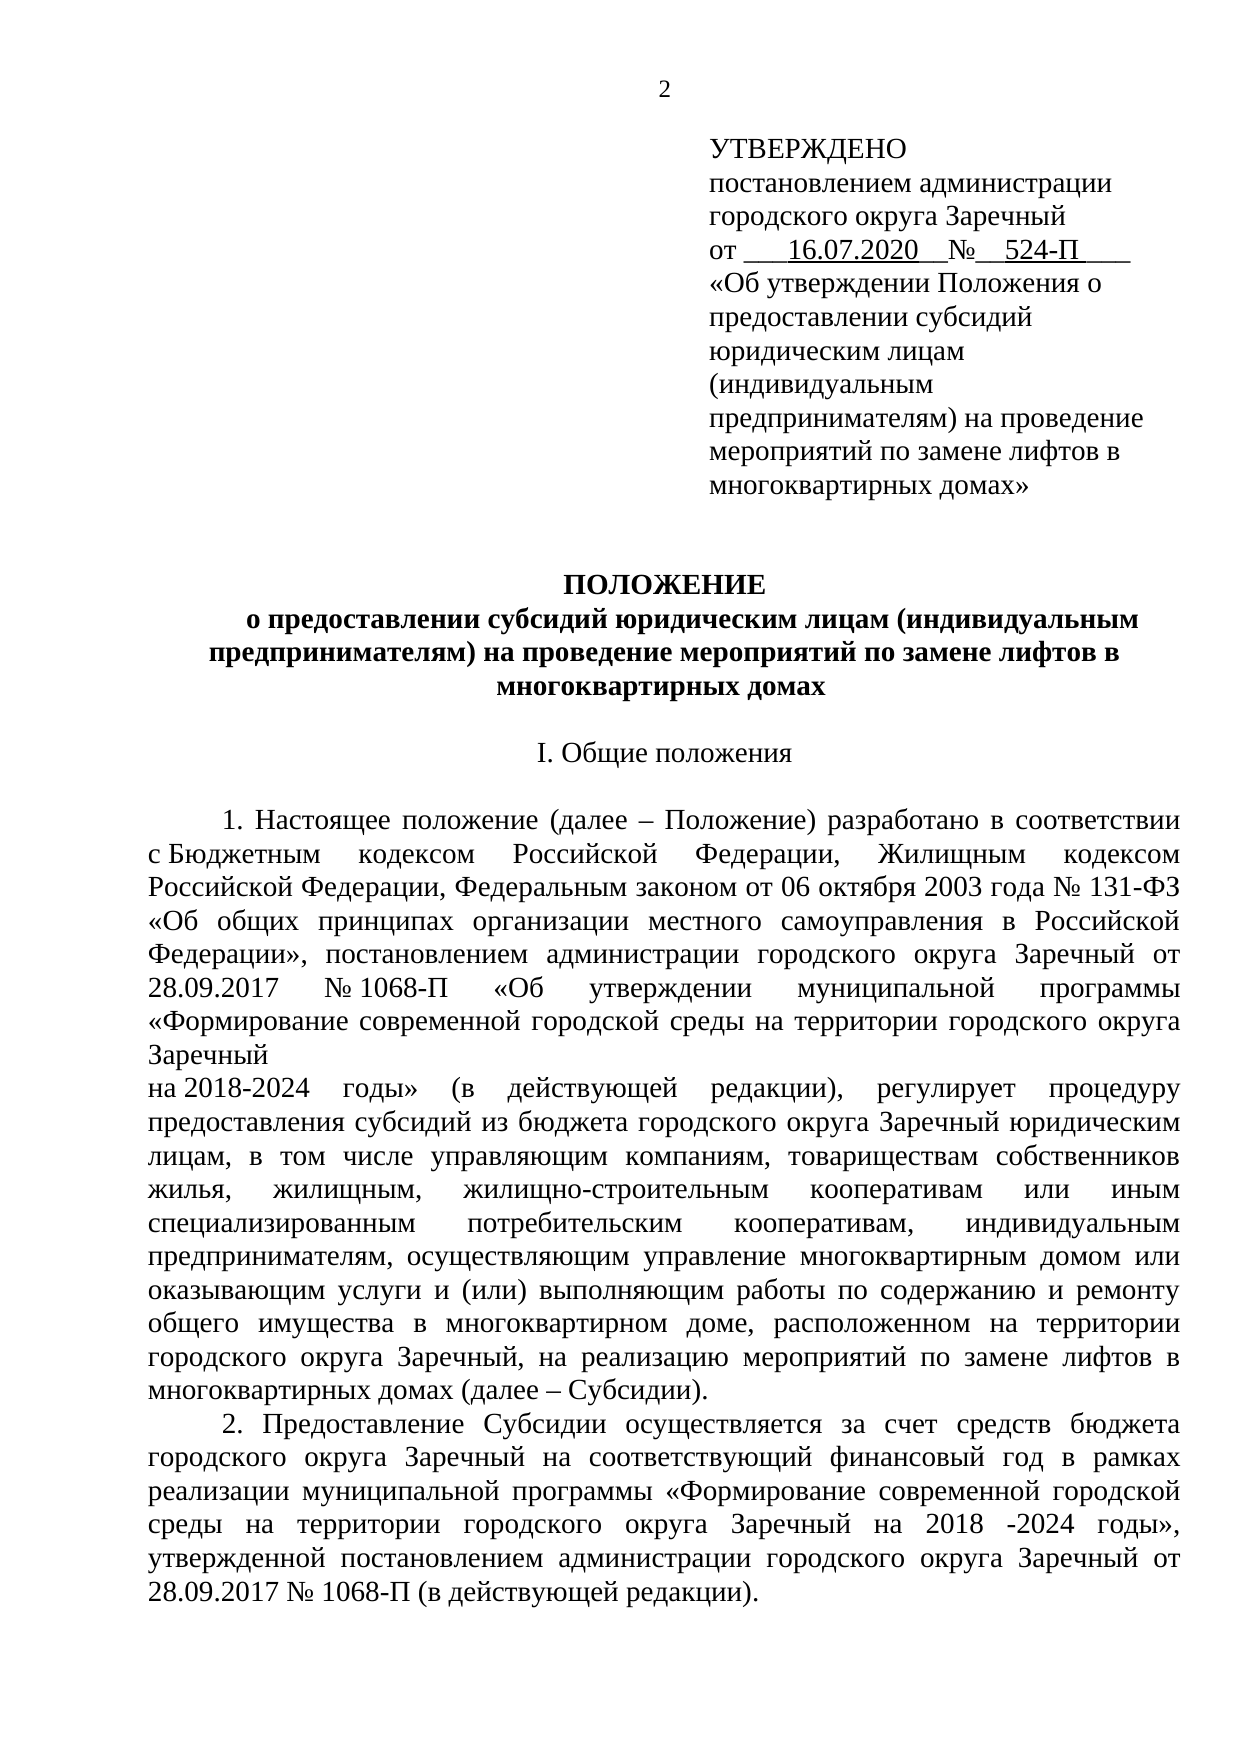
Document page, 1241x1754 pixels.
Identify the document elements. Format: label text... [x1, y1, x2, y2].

text УТВЕРЖДЕНО [709, 131, 1181, 165]
text 2. Предоставление Субсидии осуществляется за счет средств бюджета городского округа Заречный на соответствующий финансовый год в рамках реализации муниципальной программы «Формирование современной городской среды на территории городского округа Заречный на 2018 -2024 годы», утвержденной постановлением администрации городского округа Заречный от 28.09.2017 № 1068-П (в действующей редакции). [148, 1406, 1181, 1607]
text ПОЛОЖЕНИЕ [148, 567, 1181, 601]
text от ___16.07.2020__№__524-П ___ «Об утверждении Положения о предоставлении субсидий юридическим лицам (индивидуальным предпринимателям) на проведение мероприятий по замене лифтов в многоквартирных домах» [709, 232, 1181, 500]
text постановлением администрации городского округа Заречный [709, 165, 1181, 232]
text о предоставлении субсидий юридическим лицам (индивидуальным предпринимателям) на проведение мероприятий по замене лифтов в многоквартирных домах [148, 601, 1181, 702]
subtitle I. Общие положения [148, 735, 1181, 769]
text 1. Настоящее положение (далее – Положение) разработано в соответствии с Бюджетным кодексом Российской Федерации, Жилищным кодексом Российской Федерации, Федеральным законом от 06 октября 2003 года № 131-ФЗ «Об общих принципах организации местного самоуправления в Российской Федерации», постановлением администрации городского округа Заречный от 28.09.2017 № 1068-П «Об утверждении муниципальной программы «Формирование современной городской среды на территории городского округа Заречный на 2018-2024 годы» (в действующей редакции), регулирует процедуру предоставления субсидий из бюджета городского округа Заречный юридическим лицам, в том числе управляющим компаниям, товариществам собственников жилья, жилищным, жилищно-строительным кооперативам или иным специализированным потребительским кооперативам, индивидуальным предпринимателям, осуществляющим управление многоквартирным домом или оказывающим услуги и (или) выполняющим работы по содержанию и ремонту общего имущества в многоквартирном доме, расположенном на территории городского округа Заречный, на реализацию мероприятий по замене лифтов в многоквартирных домах (далее – Субсидии). [148, 802, 1181, 1406]
